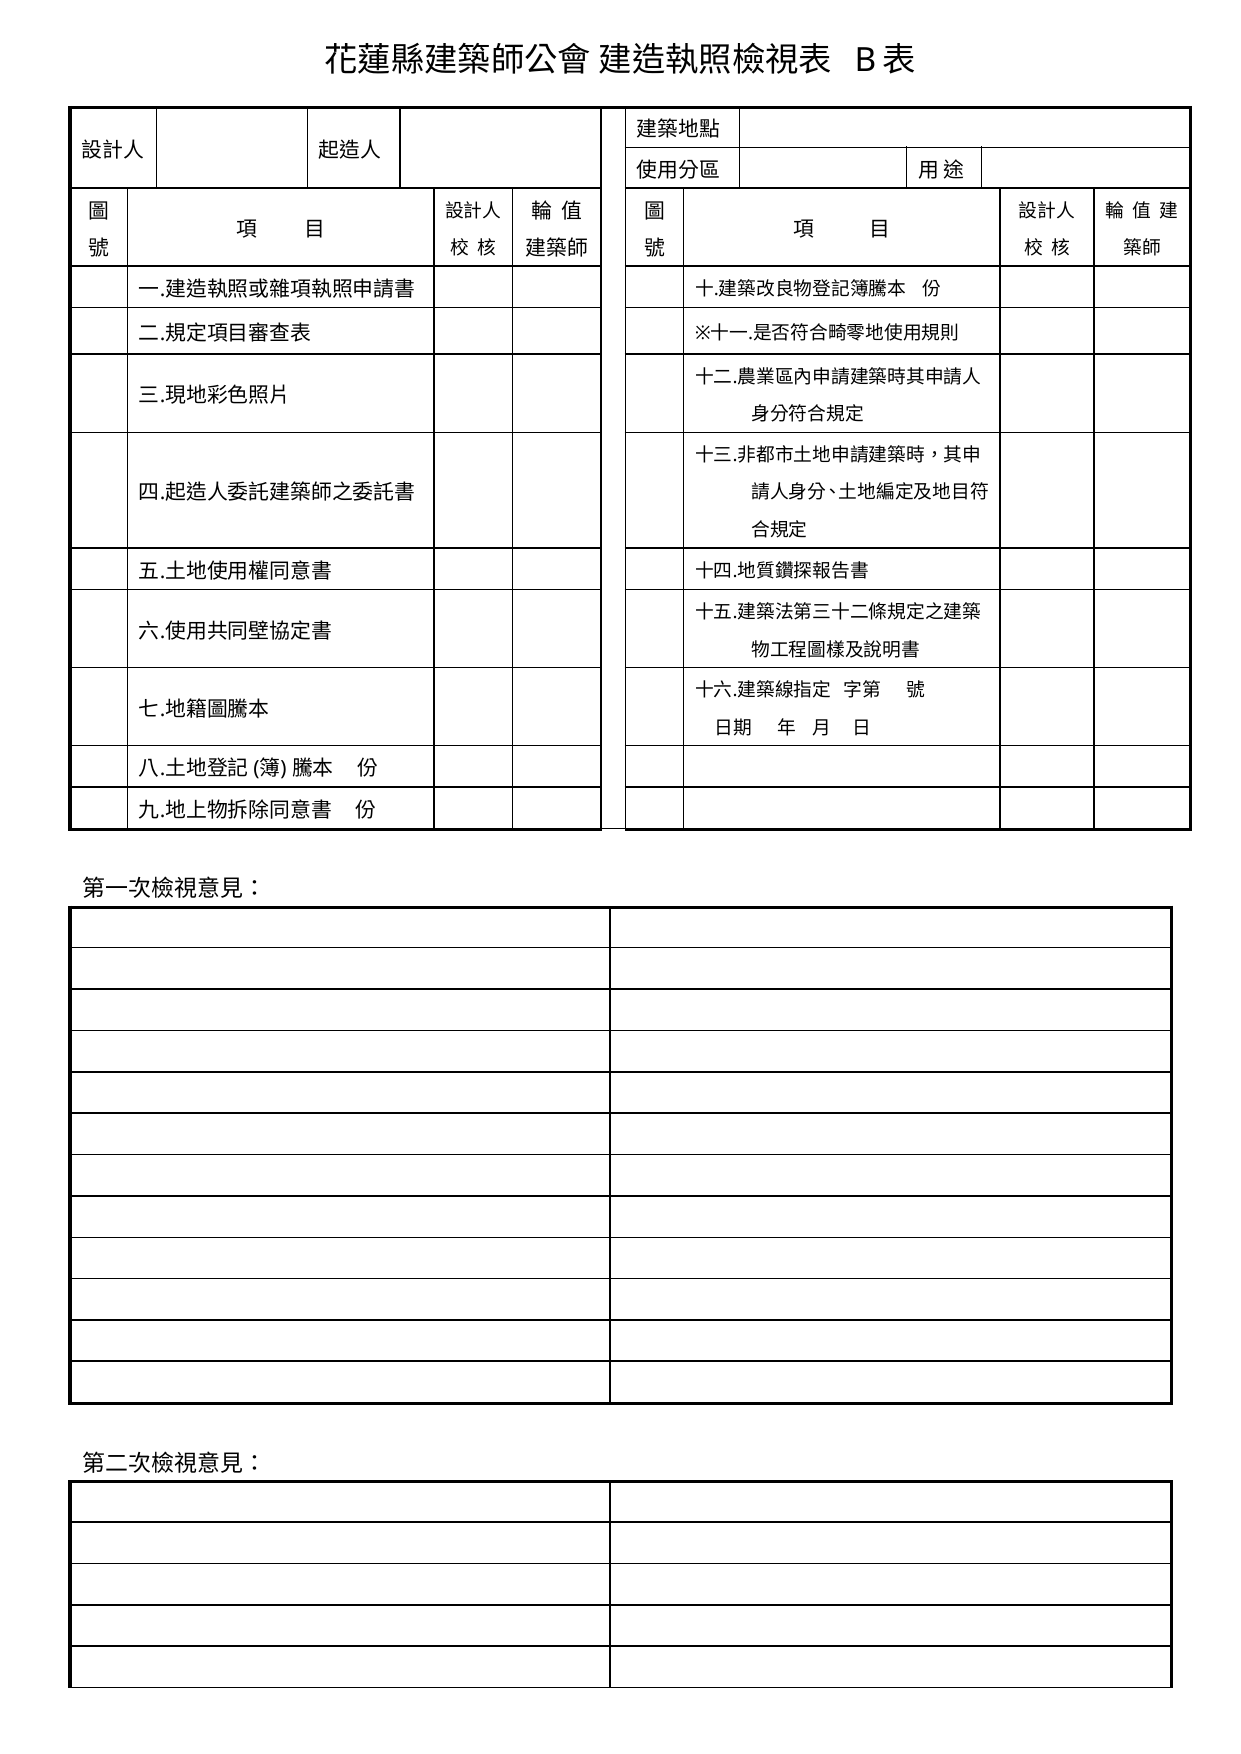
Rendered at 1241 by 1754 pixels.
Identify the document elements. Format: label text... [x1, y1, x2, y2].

table_cell [72, 1197, 609, 1236]
table_cell [513, 355, 600, 431]
table_cell 項 目 [684, 189, 999, 265]
table_cell 項 目 [128, 189, 433, 265]
table_cell [611, 1564, 1170, 1604]
table_cell [72, 1647, 609, 1687]
table_cell [72, 1155, 609, 1195]
table_cell 五.土地使用權同意書 [128, 549, 433, 588]
table_header 起造人 [308, 109, 399, 187]
table_cell 十.建築改良物登記簿騰本 份 [684, 267, 999, 307]
table_cell [626, 590, 683, 667]
table_cell 四.起造人委託建築師之委託書 [128, 433, 433, 547]
table_cell [72, 1114, 609, 1154]
table_cell [611, 1073, 1170, 1112]
table_cell [611, 990, 1170, 1029]
table_cell [435, 590, 512, 667]
table_cell [72, 549, 127, 588]
table_cell [611, 1238, 1170, 1278]
table_cell [626, 746, 683, 786]
table_cell [626, 267, 683, 307]
table_cell [611, 1606, 1170, 1645]
table_cell 輪 值 建築師 [513, 189, 600, 265]
table_cell 九.地上物拆除同意書 份 [128, 788, 433, 827]
table_cell 設計人 校 核 [1001, 189, 1093, 265]
table_cell [513, 668, 600, 745]
table_cell [611, 1362, 1170, 1402]
table_cell [72, 746, 127, 786]
table_header [72, 1483, 609, 1521]
table_cell [435, 746, 512, 786]
table_header [611, 909, 1170, 947]
table_cell [513, 590, 600, 667]
table_cell [435, 355, 512, 431]
table_cell [72, 1362, 609, 1402]
table_cell [72, 433, 127, 547]
table_cell 圖號 [72, 189, 127, 265]
table_cell 八.土地登記 (簿) 騰本 份 [128, 746, 433, 786]
table_cell [626, 549, 683, 588]
table_cell [72, 948, 609, 988]
table_cell [626, 355, 683, 431]
table_cell [611, 1031, 1170, 1071]
text 第二次檢視意見： [83, 1442, 1157, 1480]
table_header [401, 109, 600, 187]
table_cell [513, 308, 600, 353]
table_cell [435, 668, 512, 745]
table_cell [435, 549, 512, 588]
table_cell 十五.建築法第三十二條規定之建築物工程圖樣及說明書 [684, 590, 999, 667]
table_cell [72, 308, 127, 353]
table_cell [435, 788, 512, 827]
table_cell [435, 267, 512, 307]
table_cell 設計人校 核 [435, 189, 512, 265]
table_cell [611, 1197, 1170, 1236]
table_cell [1095, 788, 1189, 827]
table_cell [626, 433, 683, 547]
table_cell [1001, 549, 1093, 588]
table_cell [513, 267, 600, 307]
table_cell [72, 590, 127, 667]
table_header [602, 109, 625, 827]
table_header 設計人 [72, 109, 156, 187]
table_cell [611, 1321, 1170, 1360]
table_cell [611, 1155, 1170, 1195]
table_cell ※十一.是否符合畸零地使用規則 [684, 308, 999, 353]
table_header [611, 1483, 1170, 1521]
table_cell [1095, 746, 1189, 786]
table_cell 一.建造執照或雜項執照申請書 [128, 267, 433, 307]
table_cell [611, 1523, 1170, 1563]
table_cell [72, 1321, 609, 1360]
table_cell 使用分區 [626, 148, 739, 187]
table_cell [1001, 788, 1093, 827]
table_cell 十二.農業區內申請建築時其申請人身分符合規定 [684, 355, 999, 431]
table_cell [513, 746, 600, 786]
table_cell [626, 308, 683, 353]
table_cell [435, 433, 512, 547]
table_cell [72, 990, 609, 1029]
table_cell 七.地籍圖騰本 [128, 668, 433, 745]
table_cell [513, 788, 600, 827]
table_cell [1001, 308, 1093, 353]
table_header [740, 109, 1189, 146]
table_cell [513, 549, 600, 588]
table_cell 二.規定項目審查表 [128, 308, 433, 353]
table_cell [72, 1606, 609, 1645]
table_cell 十四.地質鑽探報告書 [684, 549, 999, 588]
table_cell [684, 788, 999, 827]
table_cell 圖號 [626, 189, 683, 265]
table_header [72, 909, 609, 947]
text 第一次檢視意見： [83, 868, 1157, 906]
table_cell [1001, 668, 1093, 745]
table_cell 十六.建築線指定 字第 號 日期 年 月 日 [684, 668, 999, 745]
table_cell [1095, 267, 1189, 307]
table_cell 用 途 [907, 148, 981, 187]
table_cell [740, 148, 906, 187]
table_cell [1001, 433, 1093, 547]
table_cell [626, 788, 683, 827]
table_cell [684, 746, 999, 786]
table_cell 六.使用共同壁協定書 [128, 590, 433, 667]
table_cell [1095, 590, 1189, 667]
table_cell [72, 668, 127, 745]
table_cell [1001, 267, 1093, 307]
table_cell [1001, 746, 1093, 786]
table_cell [611, 1279, 1170, 1319]
table_cell 輪 值 建築師 [1095, 189, 1189, 265]
table_cell [611, 1114, 1170, 1154]
table_cell [1095, 668, 1189, 745]
table_cell [72, 355, 127, 431]
table_cell [72, 1031, 609, 1071]
table_cell [72, 788, 127, 827]
table_cell [72, 1279, 609, 1319]
table_cell [72, 1564, 609, 1604]
table_cell [1095, 355, 1189, 431]
table_cell 十三.非都市土地申請建築時，其申請人身分、土地編定及地目符合規定 [684, 433, 999, 547]
table_cell [982, 148, 1189, 187]
table_cell [72, 1238, 609, 1278]
table_header 建築地點 [626, 109, 739, 146]
table_cell [1001, 590, 1093, 667]
table_cell [435, 308, 512, 353]
table_cell [72, 1523, 609, 1563]
table_cell [72, 1073, 609, 1112]
table_header [157, 109, 307, 187]
table_cell [1095, 433, 1189, 547]
table_cell [1001, 355, 1093, 431]
table_cell [513, 433, 600, 547]
table_cell 三.現地彩色照片 [128, 355, 433, 431]
table_cell [1095, 308, 1189, 353]
table_cell [611, 948, 1170, 988]
table_cell [1095, 549, 1189, 588]
text 花蓮縣建築師公會 建造執照檢視表 B表 [83, 33, 1157, 82]
table_cell [626, 668, 683, 745]
table_cell [611, 1647, 1170, 1687]
table_cell [72, 267, 127, 307]
